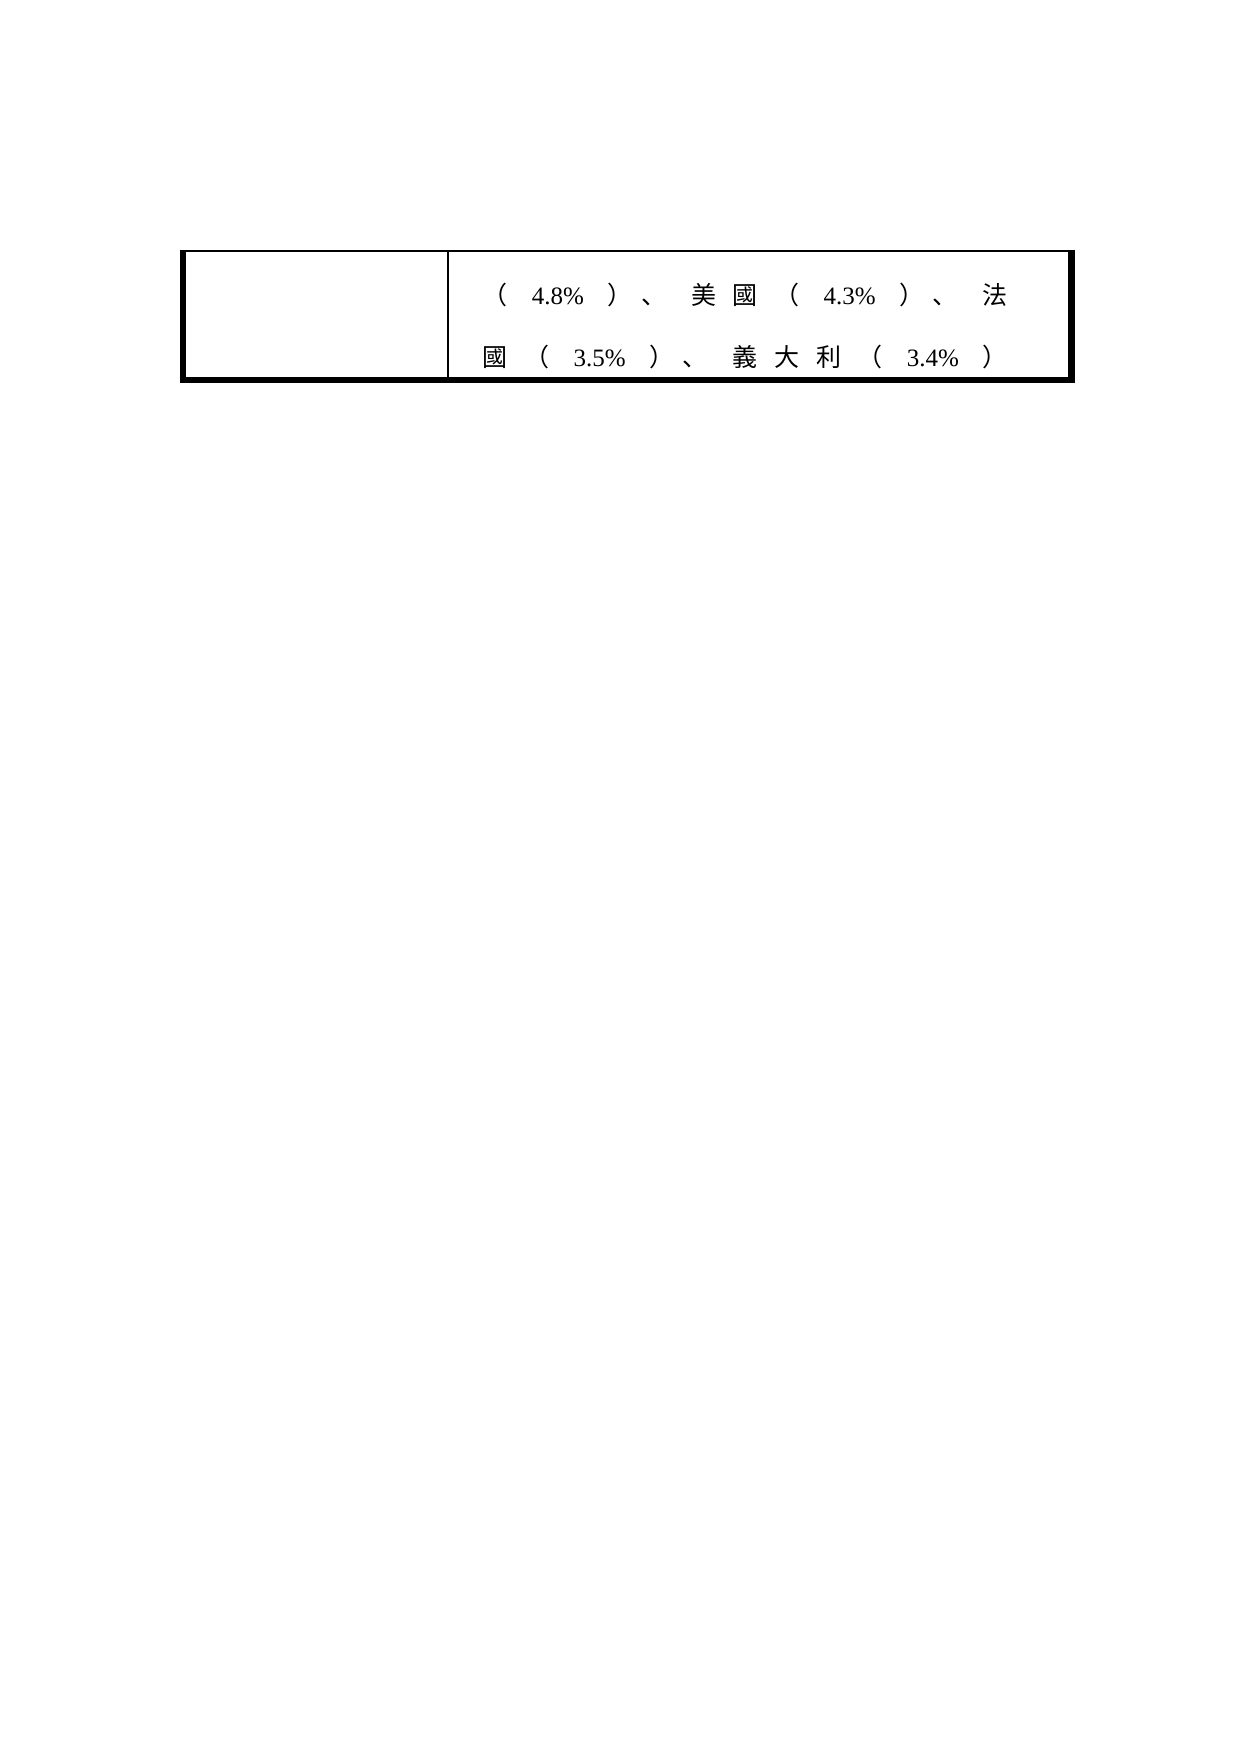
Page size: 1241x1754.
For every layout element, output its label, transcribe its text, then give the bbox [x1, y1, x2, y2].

table_cell （4.8%）、美國（4.3%）、法國（3.5%）、義大利（3.4%） [449, 252, 1068, 377]
table_cell [186, 252, 447, 377]
